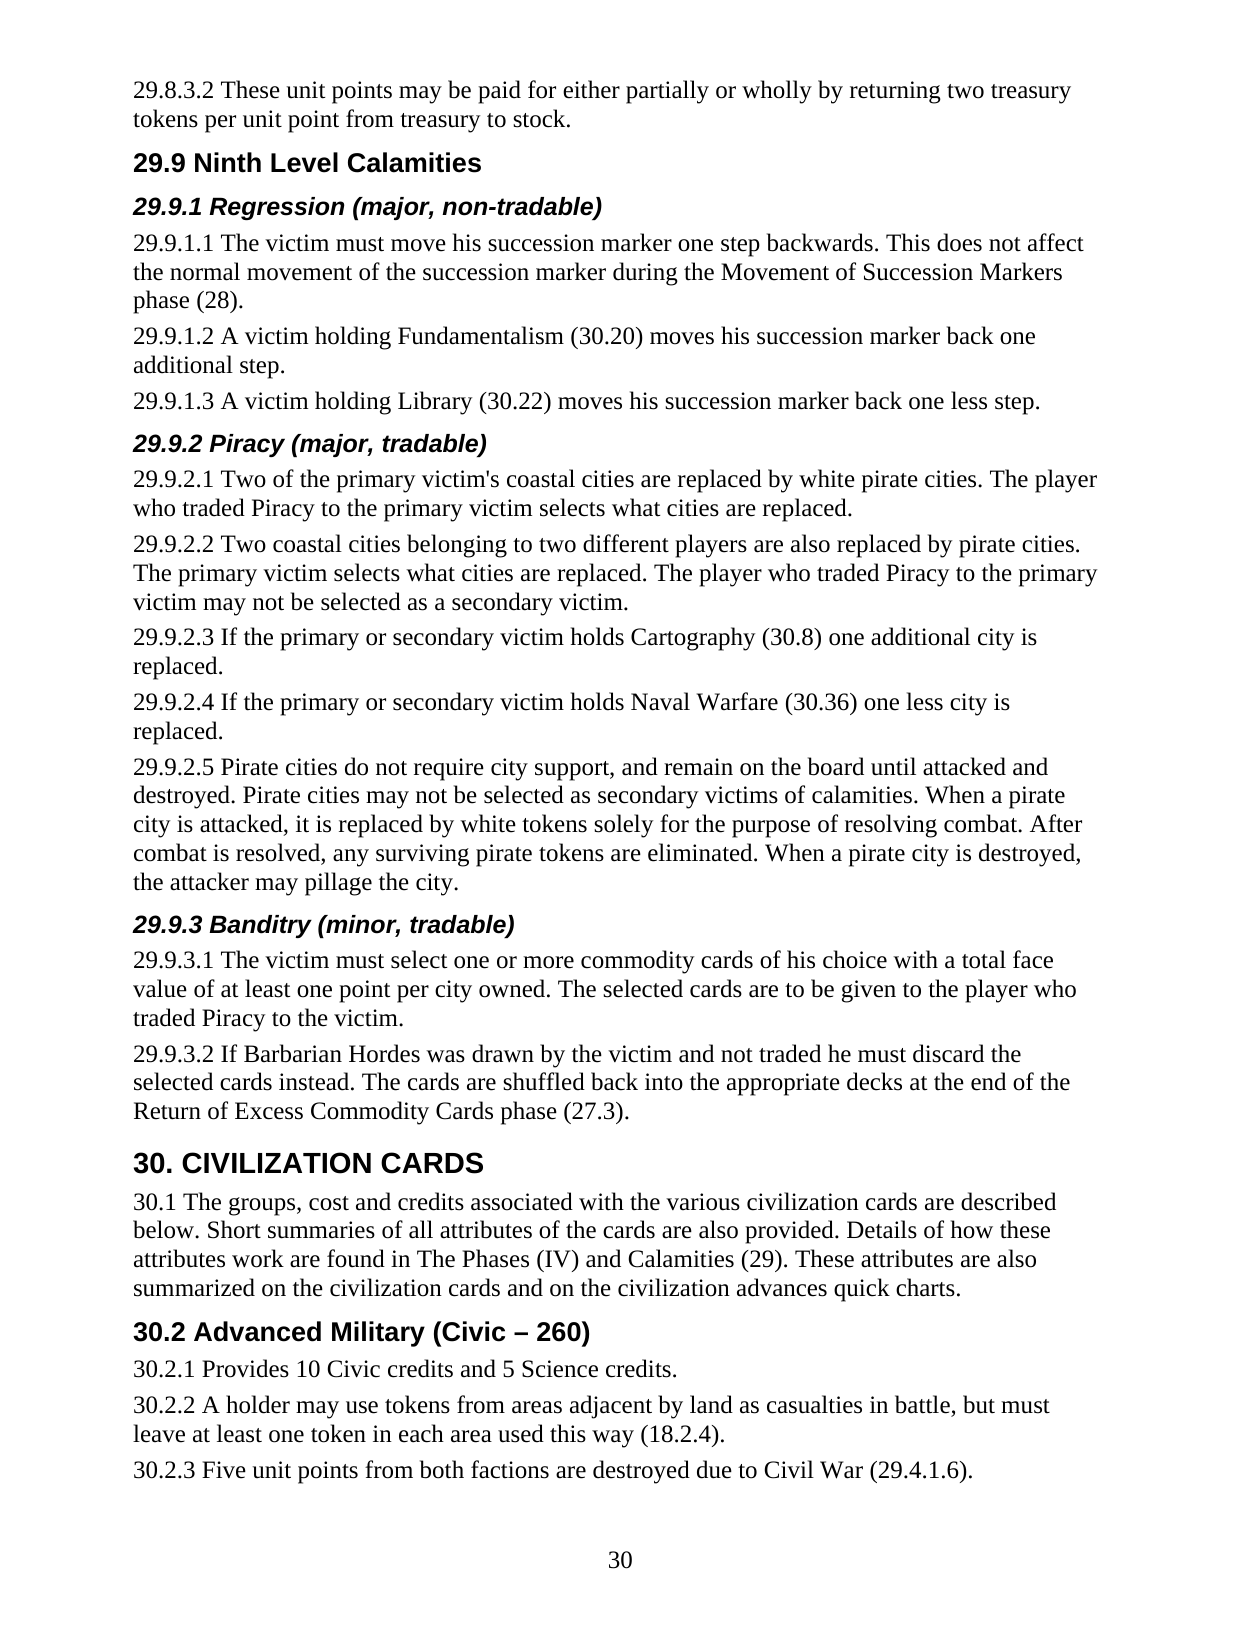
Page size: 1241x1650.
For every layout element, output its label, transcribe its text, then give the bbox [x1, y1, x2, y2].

text 29.9.2.5 Pirate cities do not require city support, and remain on the board until attacked and destroyed. Pirate cities may not be selected as secondary victims of calamities. When a pirate city is attacked, it is replaced by white tokens solely for the purpose of resolving combat. After combat is resolved, any surviving pirate tokens are eliminated. When a pirate city is destroyed, the attacker may pillage the city. [133, 752, 1107, 895]
subtitle 29.9 Ninth Level Calamities [133, 147, 1107, 178]
text 29.9.2.1 Two of the primary victim's coastal cities are replaced by white pirate cities. The player who traded Piracy to the primary victim selects what cities are replaced. [133, 464, 1107, 522]
text 29.9.2.4 If the primary or secondary victim holds Naval Warfare (30.36) one less city is replaced. [133, 687, 1107, 744]
subtitle 29.9.1 Regression (major, non-tradable) [133, 192, 1107, 221]
subtitle 30.2 Advanced Military (Civic – 260) [133, 1316, 1107, 1347]
text 29.9.2.3 If the primary or secondary victim holds Cartography (30.8) one additional city is replaced. [133, 622, 1107, 680]
text 30.1 The groups, cost and credits associated with the various civilization cards are described below. Short summaries of all attributes of the cards are also provided. Details of how these attributes work are found in The Phases (IV) and Calamities (29). These attributes are also summarized on the civilization cards and on the civilization advances quick charts. [133, 1187, 1107, 1302]
text 29.8.3.2 These unit points may be paid for either partially or wholly by returning two treasury tokens per unit point from treasury to stock. [133, 75, 1107, 132]
text 29.9.3.2 If Barbarian Hordes was drawn by the victim and not traded he must discard the selected cards instead. The cards are shuffled back into the appropriate decks at the end of the Return of Excess Commodity Cards phase (27.3). [133, 1039, 1107, 1125]
subtitle 29.9.2 Piracy (major, tradable) [133, 429, 1107, 457]
text 29.9.3.1 The victim must select one or more commodity cards of his choice with a total face value of at least one point per city owned. The selected cards are to be given to the player who traded Piracy to the victim. [133, 945, 1107, 1032]
text 29.9.1.3 A victim holding Library (30.22) moves his succession marker back one less step. [133, 386, 1107, 414]
text 30.2.1 Provides 10 Civic credits and 5 Science credits. [133, 1354, 1107, 1383]
text 29.9.1.2 A victim holding Fundamentalism (30.20) moves his succession marker back one additional step. [133, 321, 1107, 379]
text 29.9.1.1 The victim must move his succession marker one step backwards. This does not affect the normal movement of the succession marker during the Movement of Succession Markers phase (28). [133, 228, 1107, 314]
text 30.2.3 Five unit points from both factions are destroyed due to Civil War (29.4.1.6). [133, 1455, 1107, 1483]
subtitle 29.9.3 Banditry (minor, tradable) [133, 909, 1107, 938]
text 29.9.2.2 Two coastal cities belonging to two different players are also replaced by pirate cities. The primary victim selects what cities are replaced. The player who traded Piracy to the primary victim may not be selected as a secondary victim. [133, 529, 1107, 615]
text 30.2.2 A holder may use tokens from areas adjacent by land as casualties in battle, but must leave at least one token in each area used this way (18.2.4). [133, 1390, 1107, 1448]
subtitle 30. Civilization Cards [133, 1146, 1107, 1180]
